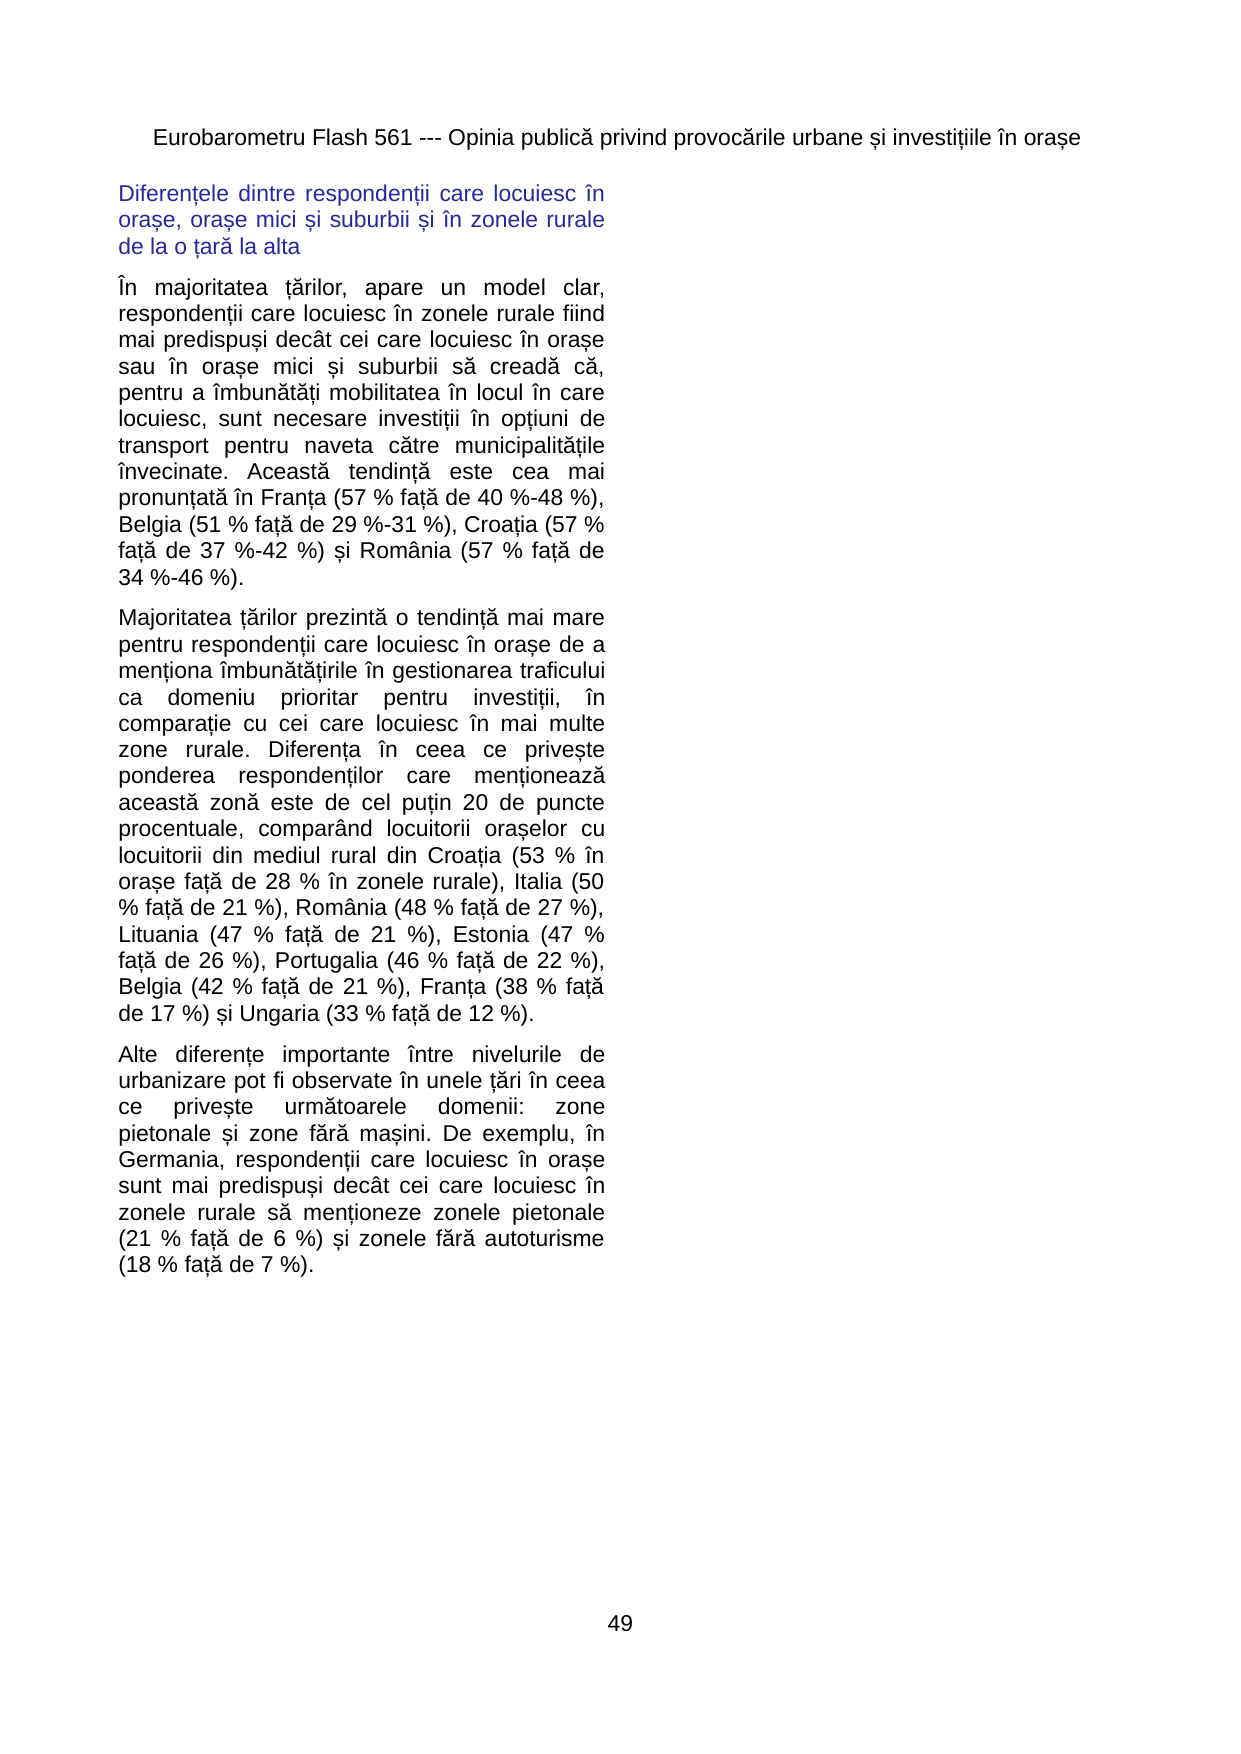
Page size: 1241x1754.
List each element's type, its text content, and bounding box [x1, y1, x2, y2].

text Diferențele dintre respondenții care locuiesc în orașe, orașe mici și suburbii și în zonele rurale de la o țară la alta [118, 180, 605, 259]
text Alte diferențe importante între nivelurile de urbanizare pot fi observate în unele țări în ceea ce privește următoarele domenii: zone pietonale și zone fără mașini. De exemplu, în Germania, respondenții care locuiesc în orașe sunt mai predispuși decât cei care locuiesc în zonele rurale să menționeze zonele pietonale (21 % față de 6 %) și zonele fără autoturisme (18 % față de 7 %). [118, 1041, 605, 1278]
text În majoritatea țărilor, apare un model clar, respondenții care locuiesc în zonele rurale fiind mai predispuși decât cei care locuiesc în orașe sau în orașe mici și suburbii să creadă că, pentru a îmbunătăți mobilitatea în locul în care locuiesc, sunt necesare investiții în opțiuni de transport pentru naveta către municipalitățile învecinate. Această tendință este cea mai pronunțată în Franța (57 % față de 40 %-48 %), Belgia (51 % față de 29 %-31 %), Croația (57 % față de 37 %-42 %) și România (57 % față de 34 %-46 %). [118, 273, 605, 590]
text Majoritatea țărilor prezintă o tendință mai mare pentru respondenții care locuiesc în orașe de a menționa îmbunătățirile în gestionarea traficului ca domeniu prioritar pentru investiții, în comparație cu cei care locuiesc în mai multe zone rurale. Diferența în ceea ce privește ponderea respondenților care menționează această zonă este de cel puțin 20 de puncte procentuale, comparând locuitorii orașelor cu locuitorii din mediul rural din Croația (53 % în orașe față de 28 % în zonele rurale), Italia (50 % față de 21 %), România (48 % față de 27 %), Lituania (47 % față de 21 %), Estonia (47 % față de 26 %), Portugalia (46 % față de 22 %), Belgia (42 % față de 21 %), Franța (38 % față de 17 %) și Ungaria (33 % față de 12 %). [118, 604, 605, 1026]
